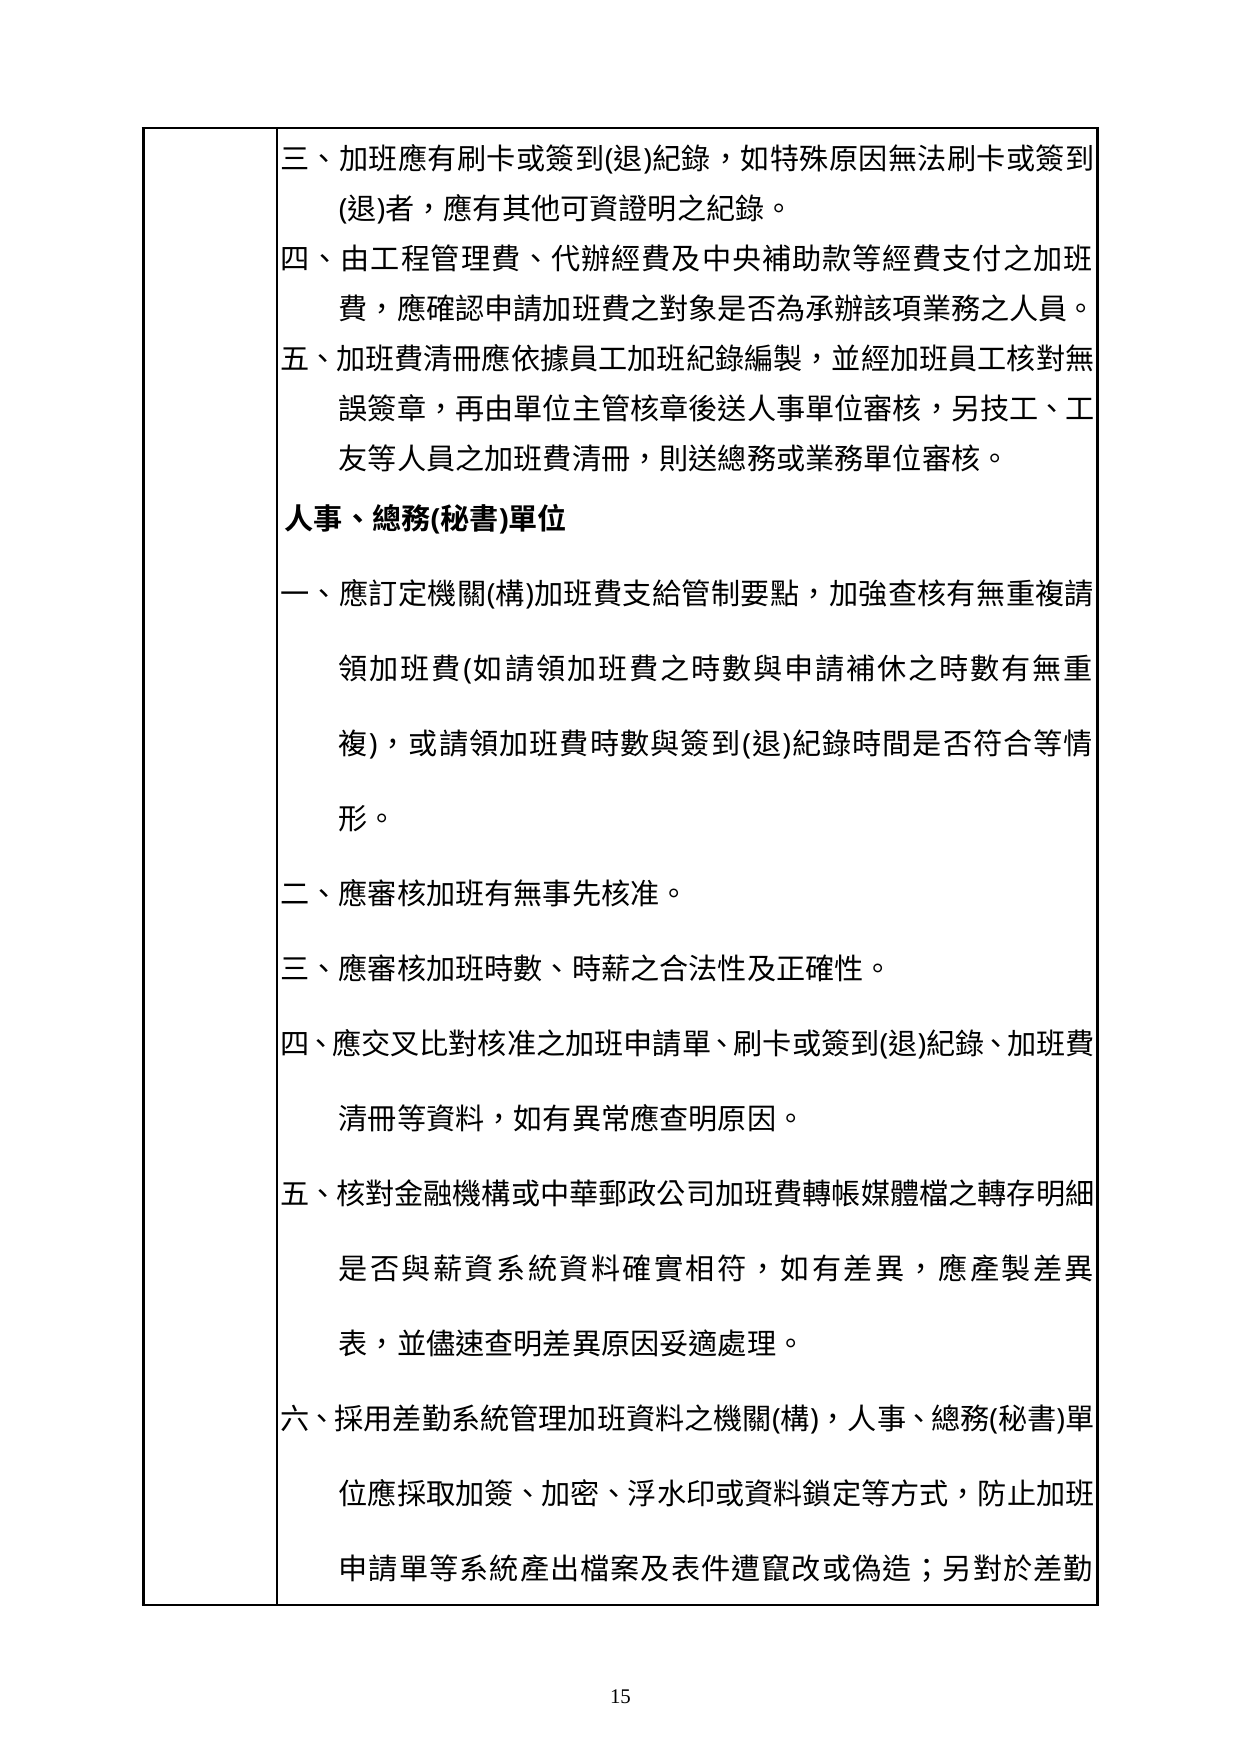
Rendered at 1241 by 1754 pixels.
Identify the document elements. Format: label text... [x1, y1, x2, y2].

table_cell [145, 129, 276, 1604]
table_cell 三、加班應有刷卡或簽到(退)紀錄，如特殊原因無法刷卡或簽到(退)者，應有其他可資證明之紀錄。 四、由工程管理費、代辦經費及中央補助款等經費支付之加班費，應確認申請加班費之對象是否為承辦該項業務之人員。 五、加班費清冊應依據員工加班紀錄編製，並經加班員工核對無誤簽章，再由單位主管核章後送人事單位審核，另技工、工友等人員之加班費清冊，則送總務或業務單位審核。 人事、總務(秘書)單位 一、應訂定機關(構)加班費支給管制要點，加強查核有無重複請領加班費(如請領加班費之時數與申請補休之時數有無重複)，或請領加班費時數與簽到(退)紀錄時間是否符合等情形。 二、應審核加班有無事先核准。 三、應審核加班時數、時薪之合法性及正確性。 四、應交叉比對核准之加班申請單、刷卡或簽到(退)紀錄、加班費清冊等資料，如有異常應查明原因。 五、核對金融機構或中華郵政公司加班費轉帳媒體檔之轉存明細是否與薪資系統資料確實相符，如有差異，應產製差異表，並儘速查明差異原因妥適處理。 六、採用差勤系統管理加班資料之機關(構)，人事、總務(秘書)單位應採取加簽、加密、浮水印或資料鎖定等方式，防止加班申請單等系統產出檔案及表件遭竄改或偽造；另對於差勤 [278, 129, 1096, 1604]
